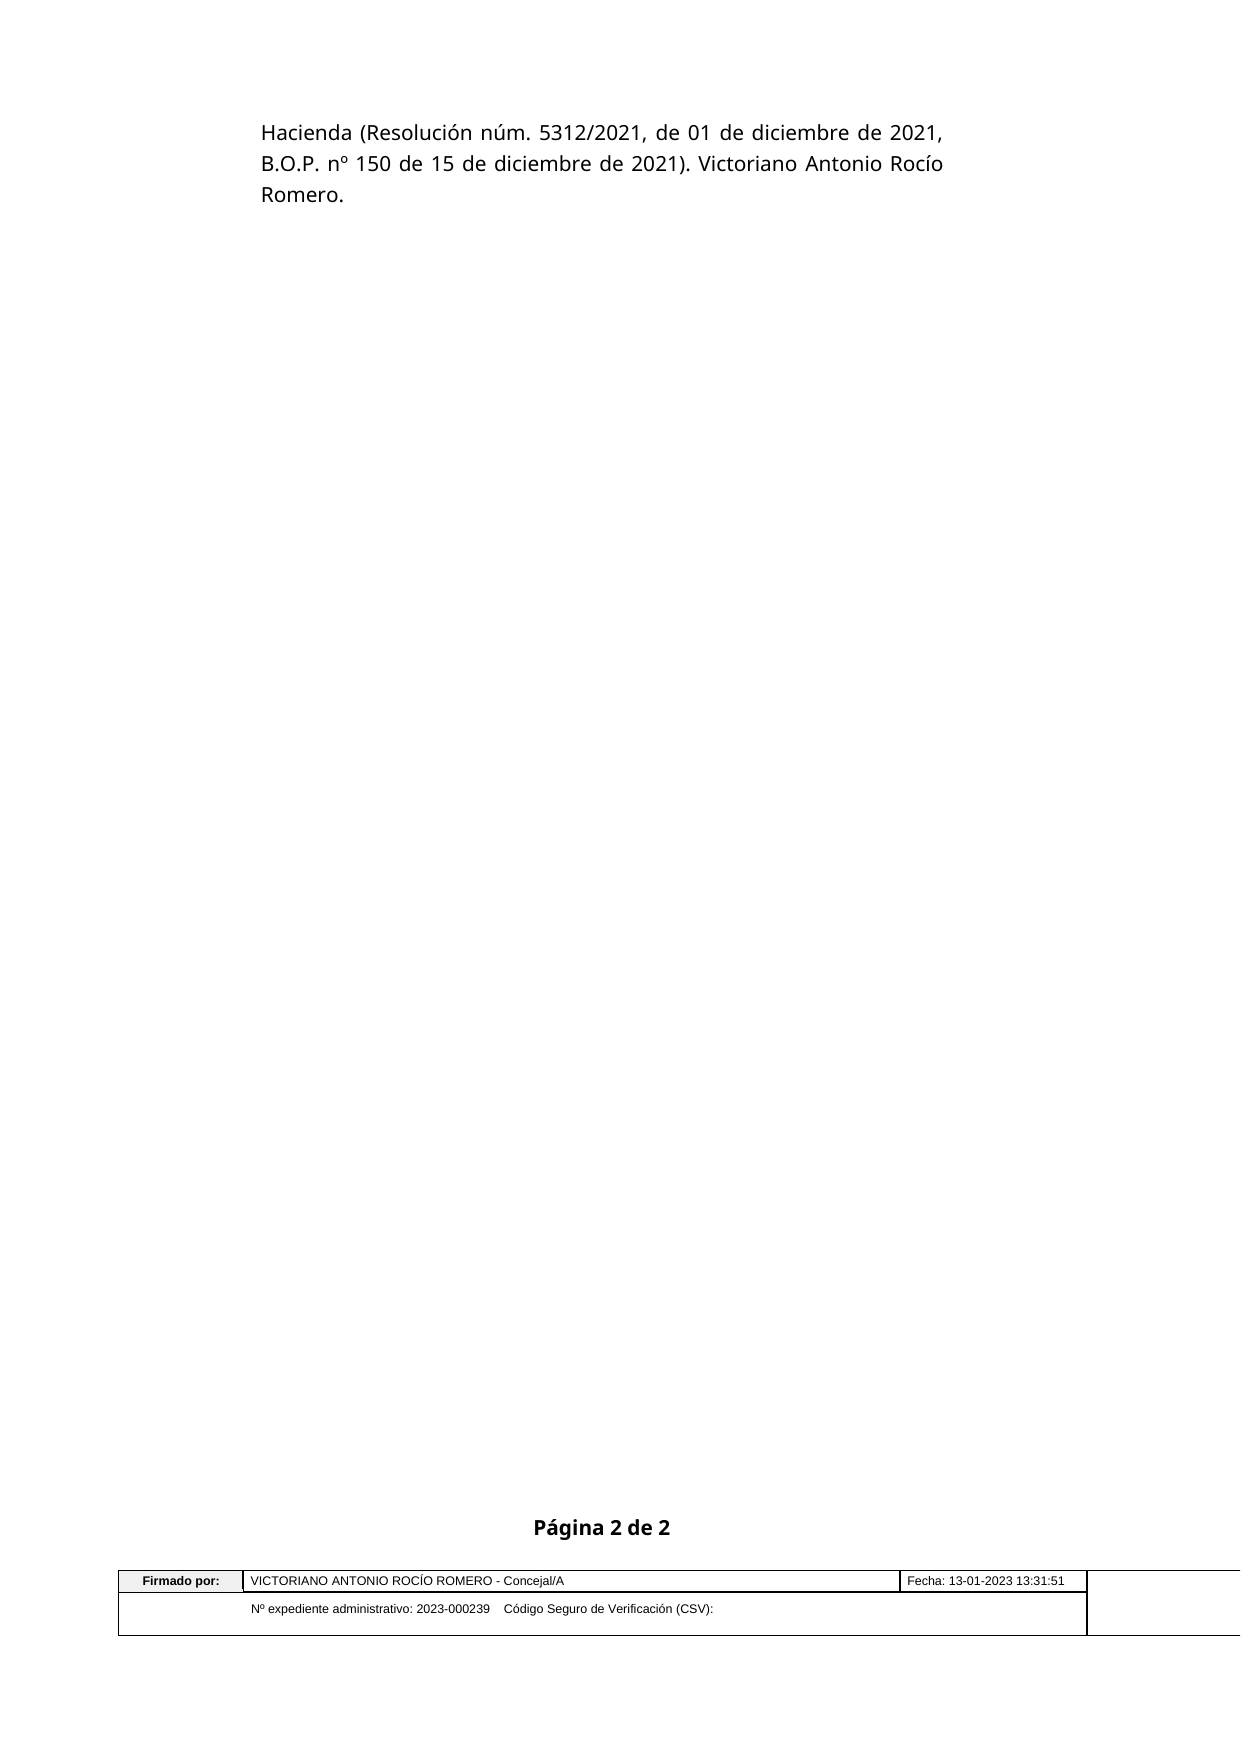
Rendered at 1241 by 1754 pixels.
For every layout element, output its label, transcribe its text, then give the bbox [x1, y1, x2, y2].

text Página 2 de 2 [331, 1513, 872, 1541]
table_header Firmado por: [119, 1571, 242, 1589]
table_cell Nº expediente administrativo: 2023-000239 Código Seguro de Verificación (CSV): [119, 1593, 1086, 1635]
table_header [1088, 1571, 1240, 1635]
text Hacienda (Resolución núm. 5312/2021, de 01 de diciembre de 2021, B.O.P. nº 150 de 15 de diciembre de 2021). Victoriano Antonio Rocío Romero. [261, 118, 943, 209]
table_header VICTORIANO ANTONIO ROCÍO ROMERO - Concejal/A [244, 1571, 899, 1591]
table_header Fecha: 13-01-2023 13:31:51 [901, 1571, 1086, 1591]
